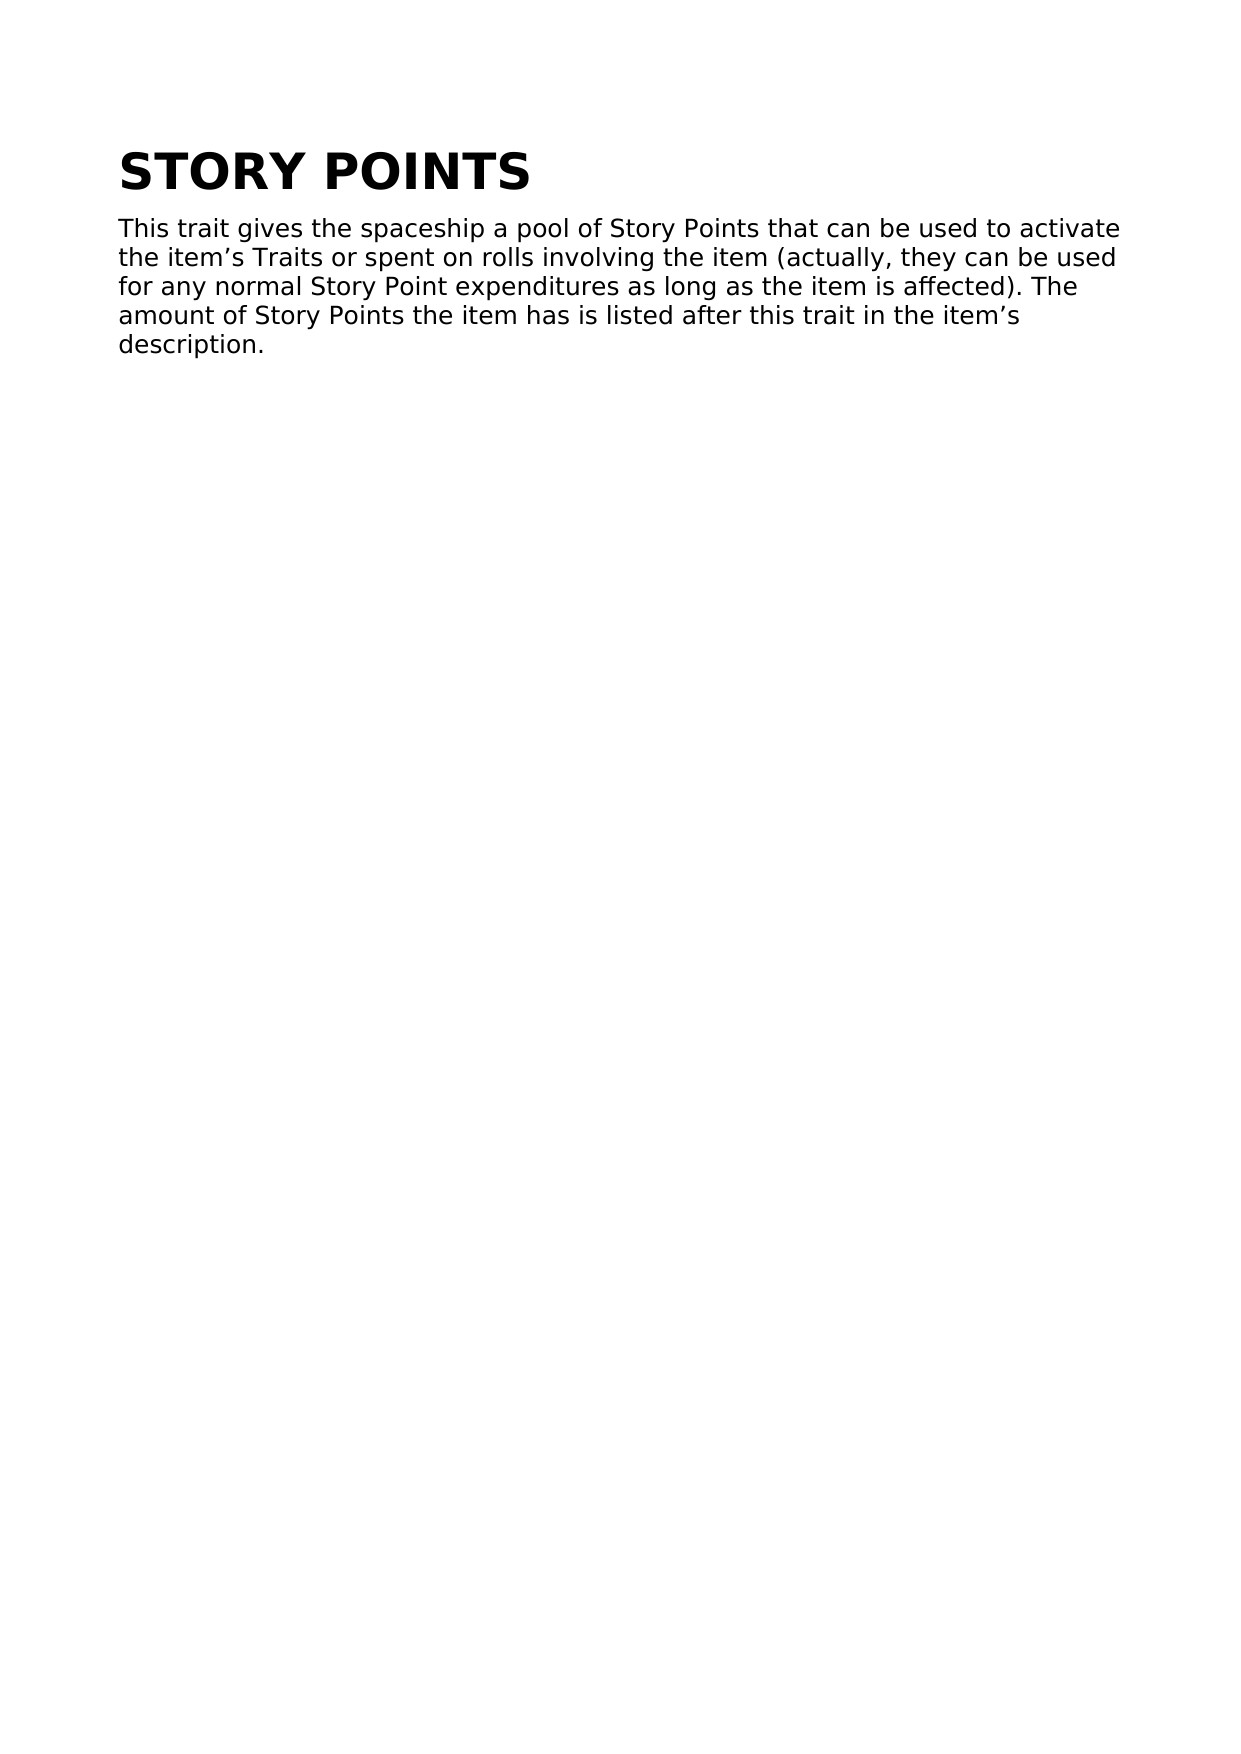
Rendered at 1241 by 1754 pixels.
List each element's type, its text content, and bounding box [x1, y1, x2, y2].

subtitle STORY POINTS [118, 143, 1122, 201]
text This trait gives the spaceship a pool of Story Points that can be used to activate the item’s Traits or spent on rolls involving the item (actually, they can be used for any normal Story Point expenditures as long as the item is affected). The amount of Story Points the item has is listed after this trait in the item’s description. [118, 214, 1122, 360]
